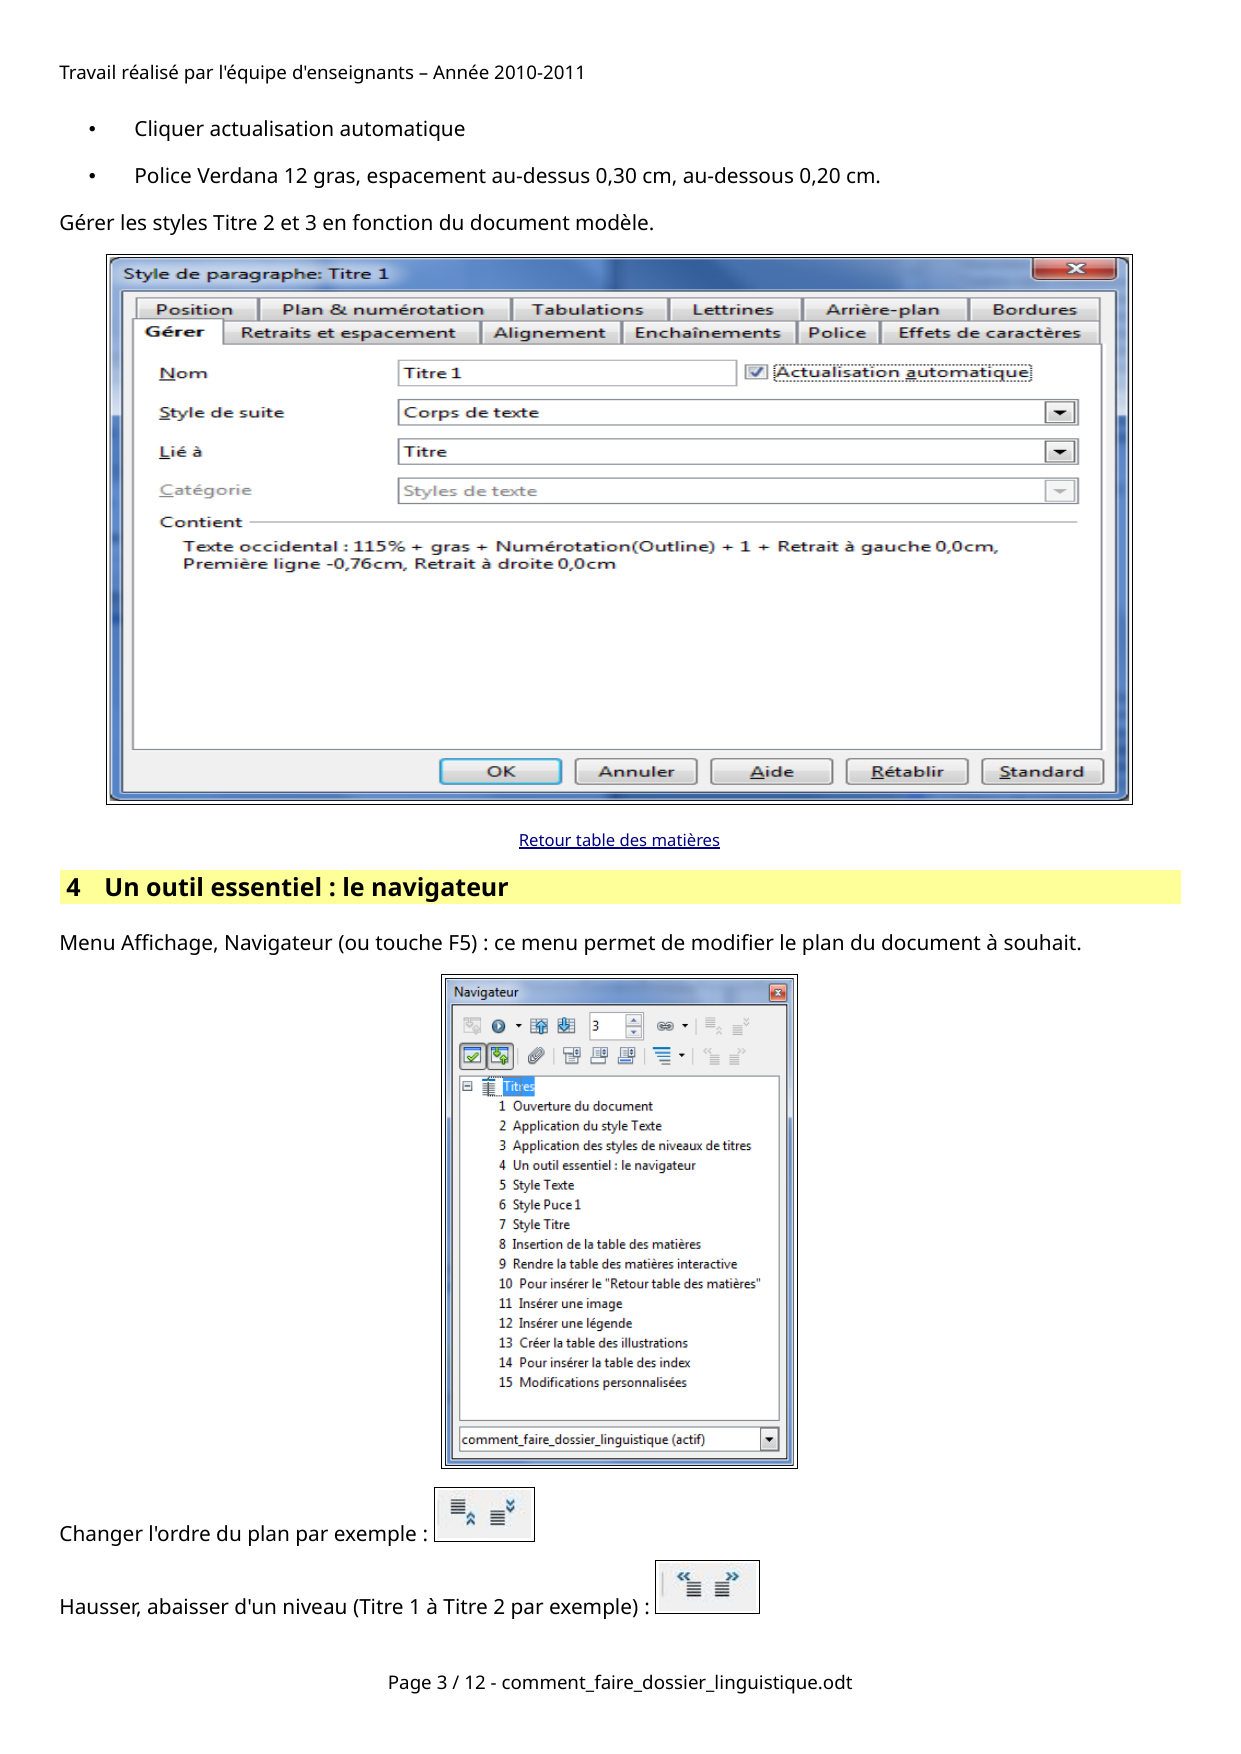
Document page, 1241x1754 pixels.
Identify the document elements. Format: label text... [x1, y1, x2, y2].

text Changer l'ordre du plan par exemple : [59, 1487, 1181, 1548]
text Hausser, abaisser d'un niveau (Titre 1 à Titre 2 par exemple) : [59, 1560, 1181, 1621]
picture [437, 1490, 532, 1538]
text Retour table des matières [57, 828, 1181, 851]
picture [109, 257, 1130, 801]
picture [445, 978, 794, 1466]
subtitle Un outil essentiel : le navigateur [60, 870, 1181, 904]
picture [659, 1563, 756, 1611]
list Cliquer actualisation automatique [88, 114, 1181, 142]
list Police Verdana 12 gras, espacement au-dessus 0,30 cm, au-dessous 0,20 cm. [88, 161, 1181, 189]
text Gérer les styles Titre 2 et 3 en fonction du document modèle. [59, 208, 1181, 236]
text Menu Affichage, Navigateur (ou touche F5) : ce menu permet de modifier le plan du document à souhait. [59, 928, 1181, 957]
